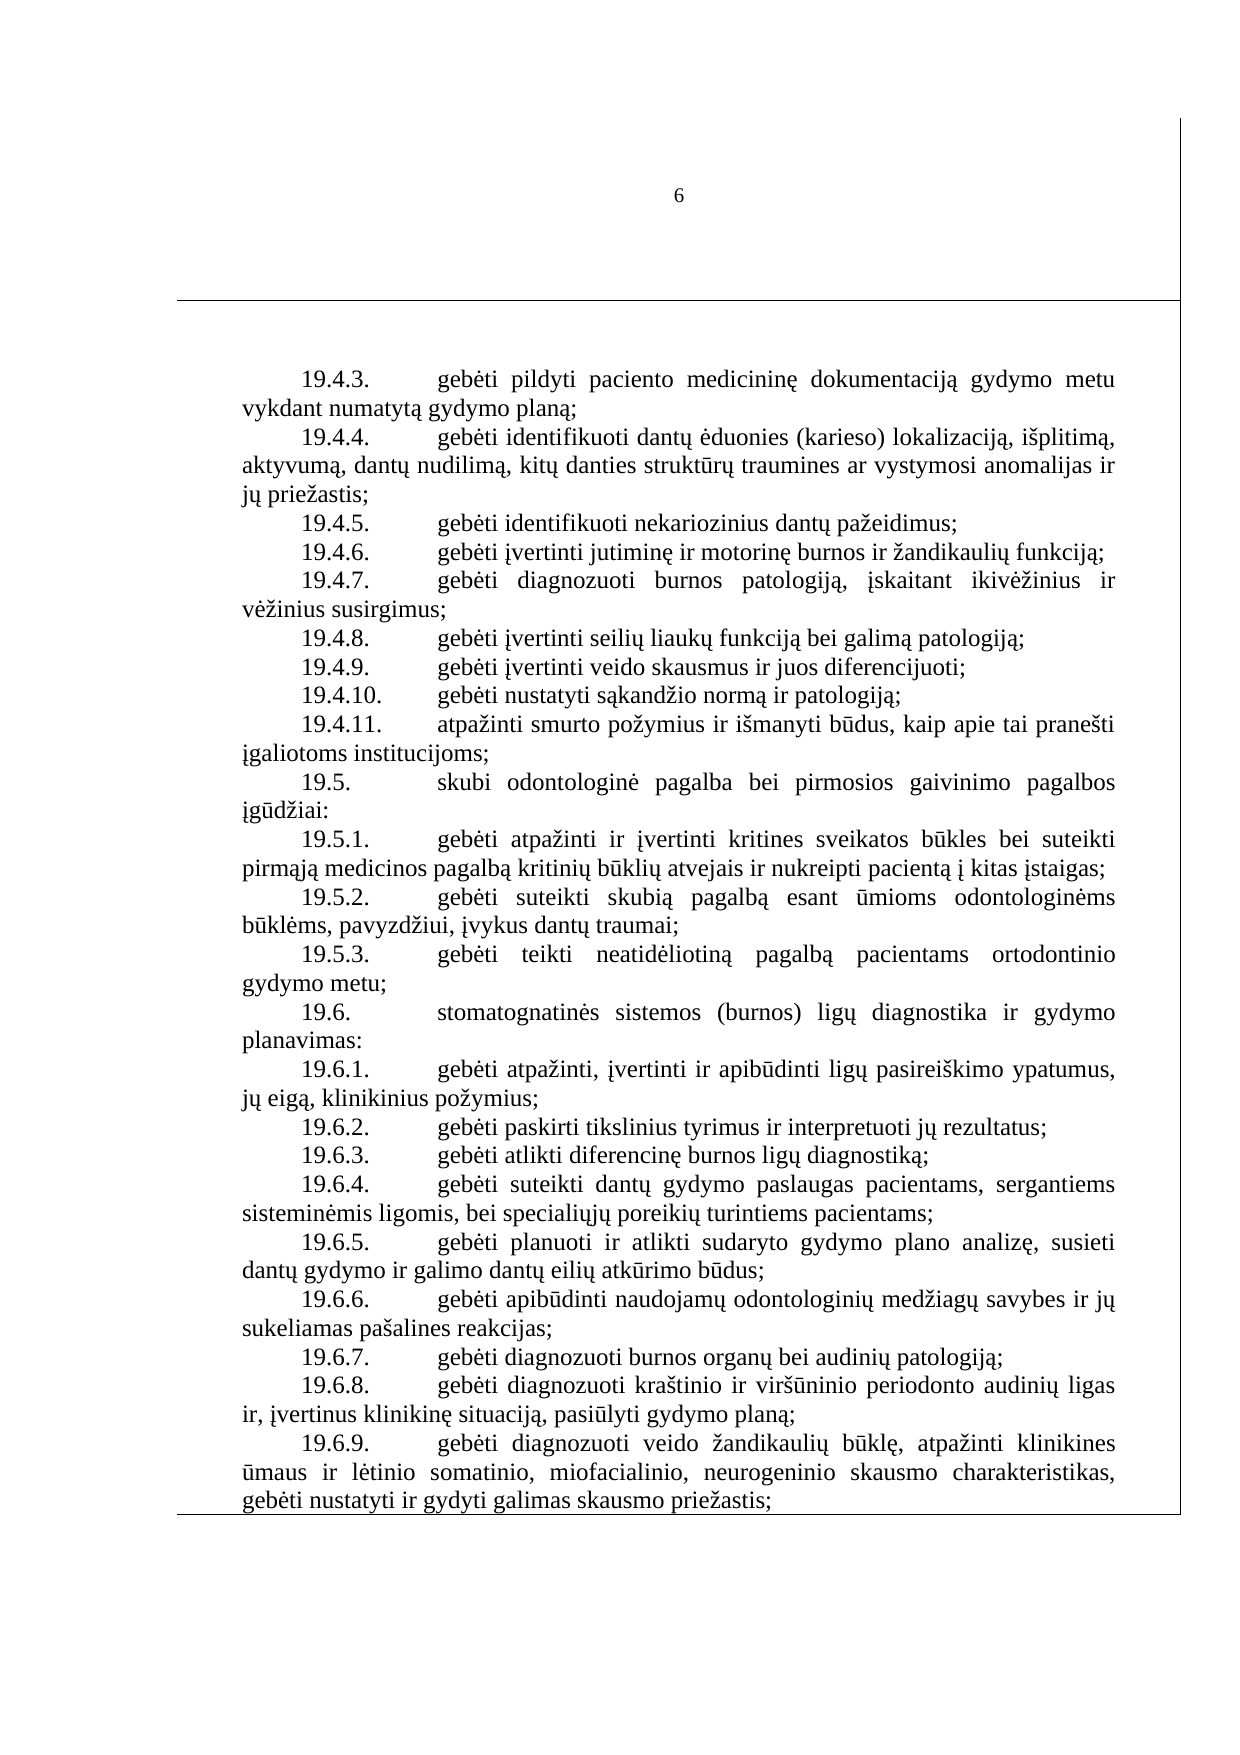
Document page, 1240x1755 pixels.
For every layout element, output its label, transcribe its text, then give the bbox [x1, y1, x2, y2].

text 19.5.2. gebėti suteikti skubią pagalbą esant ūmioms odontologinėms būklėms, pavyzdžiui, įvykus dantų traumai; [177, 882, 1180, 939]
text 19.6.5. gebėti planuoti ir atlikti sudaryto gydymo plano analizę, susieti dantų gydymo ir galimo dantų eilių atkūrimo būdus; [177, 1227, 1180, 1284]
text 19.6.2. gebėti paskirti tikslinius tyrimus ir interpretuoti jų rezultatus; [177, 1112, 1180, 1141]
text 19.4.10. gebėti nustatyti sąkandžio normą ir patologiją; [177, 681, 1180, 709]
text 19.5.3. gebėti teikti neatidėliotiną pagalbą pacientams ortodontinio gydymo metu; [177, 939, 1180, 997]
text 19.5.1. gebėti atpažinti ir įvertinti kritines sveikatos būkles bei suteikti pirmąją medicinos pagalbą kritinių būklių atvejais ir nukreipti pacientą į kitas įstaigas; [177, 824, 1180, 882]
text 19.4.6. gebėti įvertinti jutiminę ir motorinę burnos ir žandikaulių funkciją; [177, 537, 1180, 566]
text 19.4.5. gebėti identifikuoti nekariozinius dantų pažeidimus; [177, 508, 1180, 537]
text 19.4.4. gebėti identifikuoti dantų ėduonies (karieso) lokalizaciją, išplitimą, aktyvumą, dantų nudilimą, kitų danties struktūrų traumines ar vystymosi anomalijas ir jų priežastis; [177, 422, 1180, 508]
text 19.4.8. gebėti įvertinti seilių liaukų funkciją bei galimą patologiją; [177, 623, 1180, 652]
text 19.6.1. gebėti atpažinti, įvertinti ir apibūdinti ligų pasireiškimo ypatumus, jų eigą, klinikinius požymius; [177, 1054, 1180, 1112]
text 19.4.11. atpažinti smurto požymius ir išmanyti būdus, kaip apie tai pranešti įgaliotoms institucijoms; [177, 709, 1180, 767]
text 19.6.6. gebėti apibūdinti naudojamų odontologinių medžiagų savybes ir jų sukeliamas pašalines reakcijas; [177, 1284, 1180, 1342]
text 19.6.9. gebėti diagnozuoti veido žandikaulių būklę, atpažinti klinikines ūmaus ir lėtinio somatinio, miofacialinio, neurogeninio skausmo charakteristikas, gebėti nustatyti ir gydyti galimas skausmo priežastis; [177, 1428, 1180, 1514]
text 19.4.7. gebėti diagnozuoti burnos patologiją, įskaitant ikivėžinius ir vėžinius susirgimus; [177, 566, 1180, 623]
text 19.6.7. gebėti diagnozuoti burnos organų bei audinių patologiją; [177, 1342, 1180, 1371]
text 19.4.3. gebėti pildyti paciento medicininę dokumentaciją gydymo metu vykdant numatytą gydymo planą; [177, 300, 1180, 422]
text 19.6.4. gebėti suteikti dantų gydymo paslaugas pacientams, sergantiems sisteminėmis ligomis, bei specialiųjų poreikių turintiems pacientams; [177, 1169, 1180, 1227]
text 19.6.8. gebėti diagnozuoti kraštinio ir viršūninio periodonto audinių ligas ir, įvertinus klinikinę situaciją, pasiūlyti gydymo planą; [177, 1371, 1180, 1428]
text 19.5. skubi odontologinė pagalba bei pirmosios gaivinimo pagalbos įgūdžiai: [177, 767, 1180, 824]
text 19.4.9. gebėti įvertinti veido skausmus ir juos diferencijuoti; [177, 652, 1180, 681]
text 19.6.3. gebėti atlikti diferencinę burnos ligų diagnostiką; [177, 1141, 1180, 1169]
text 19.6. stomatognatinės sistemos (burnos) ligų diagnostika ir gydymo planavimas: [177, 997, 1180, 1054]
